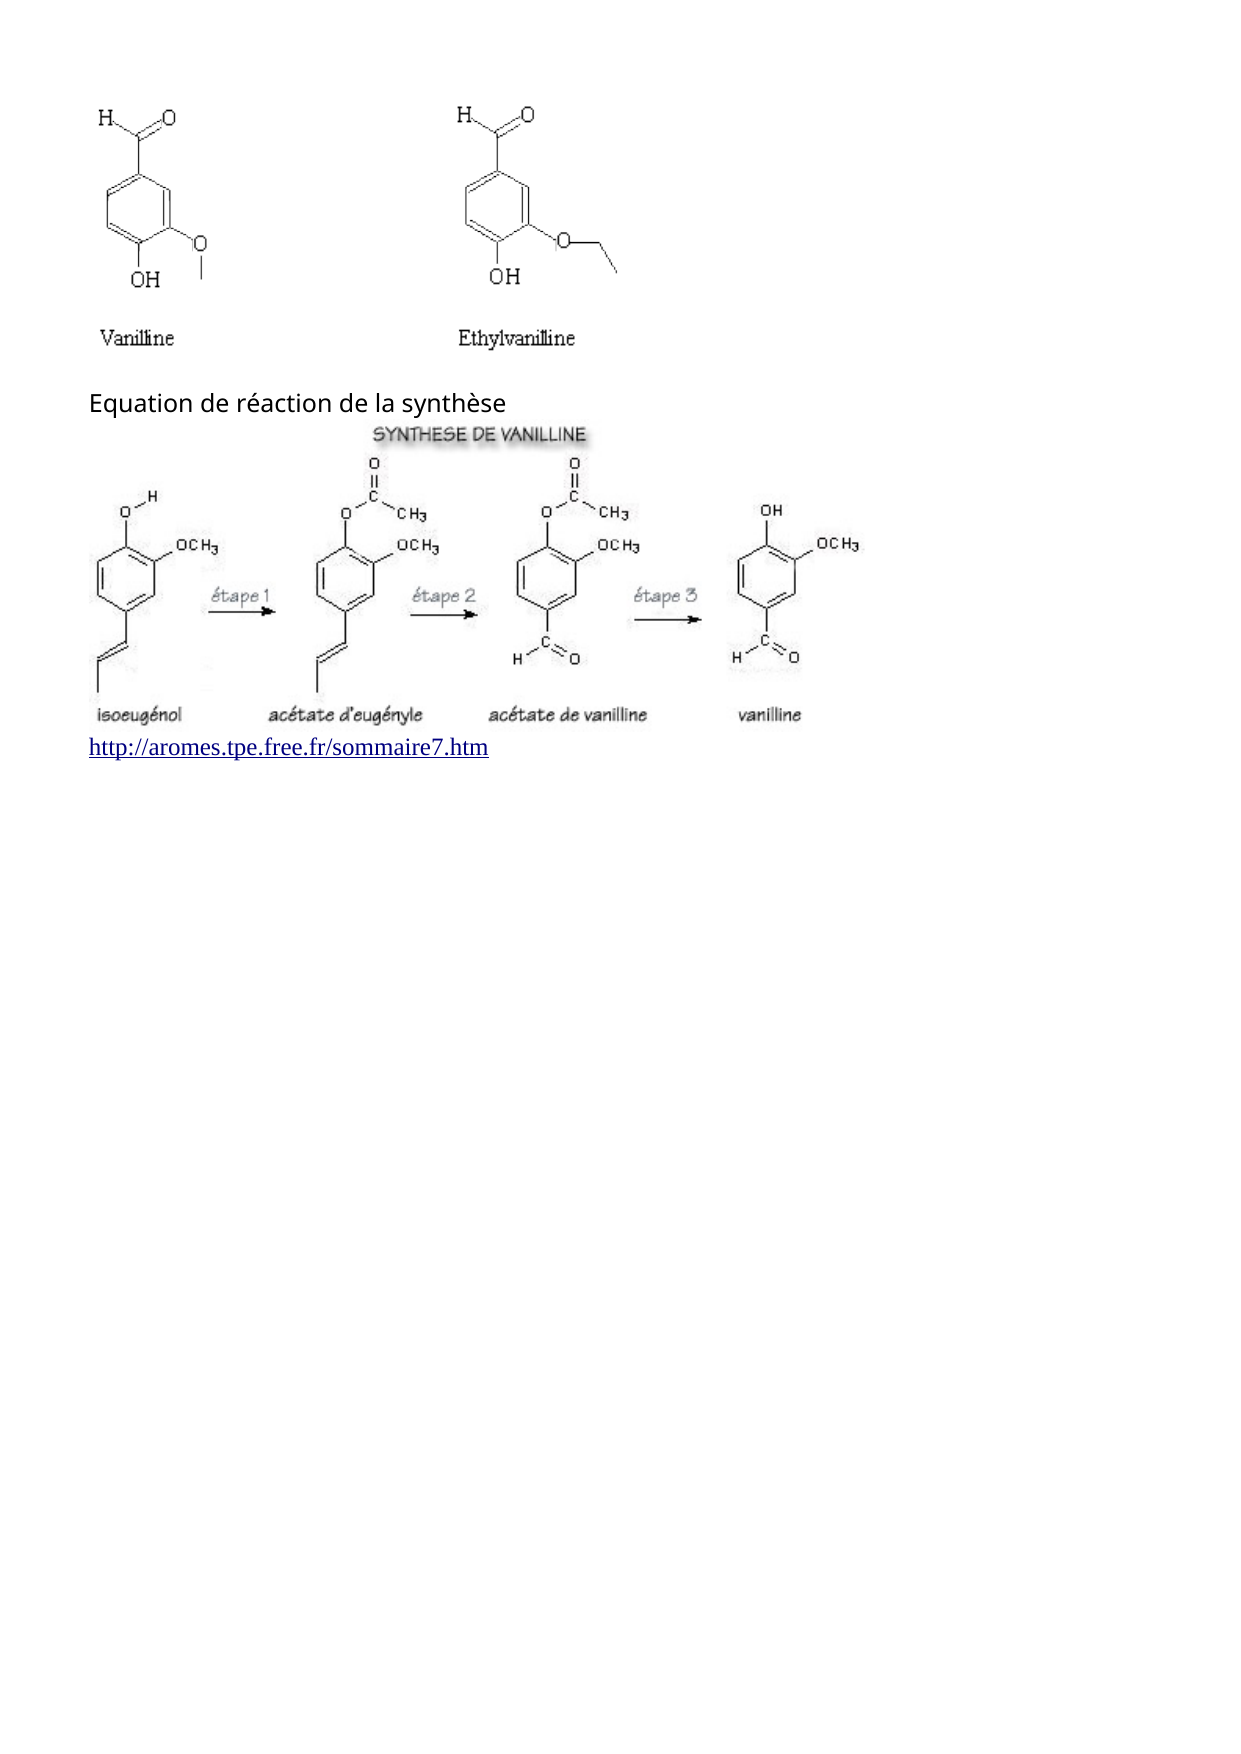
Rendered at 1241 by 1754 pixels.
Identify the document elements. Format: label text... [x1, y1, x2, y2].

text Equation de réaction de la synthèse [89, 385, 1152, 419]
text http://aromes.tpe.free.fr/sommaire7.htm [89, 732, 1152, 761]
